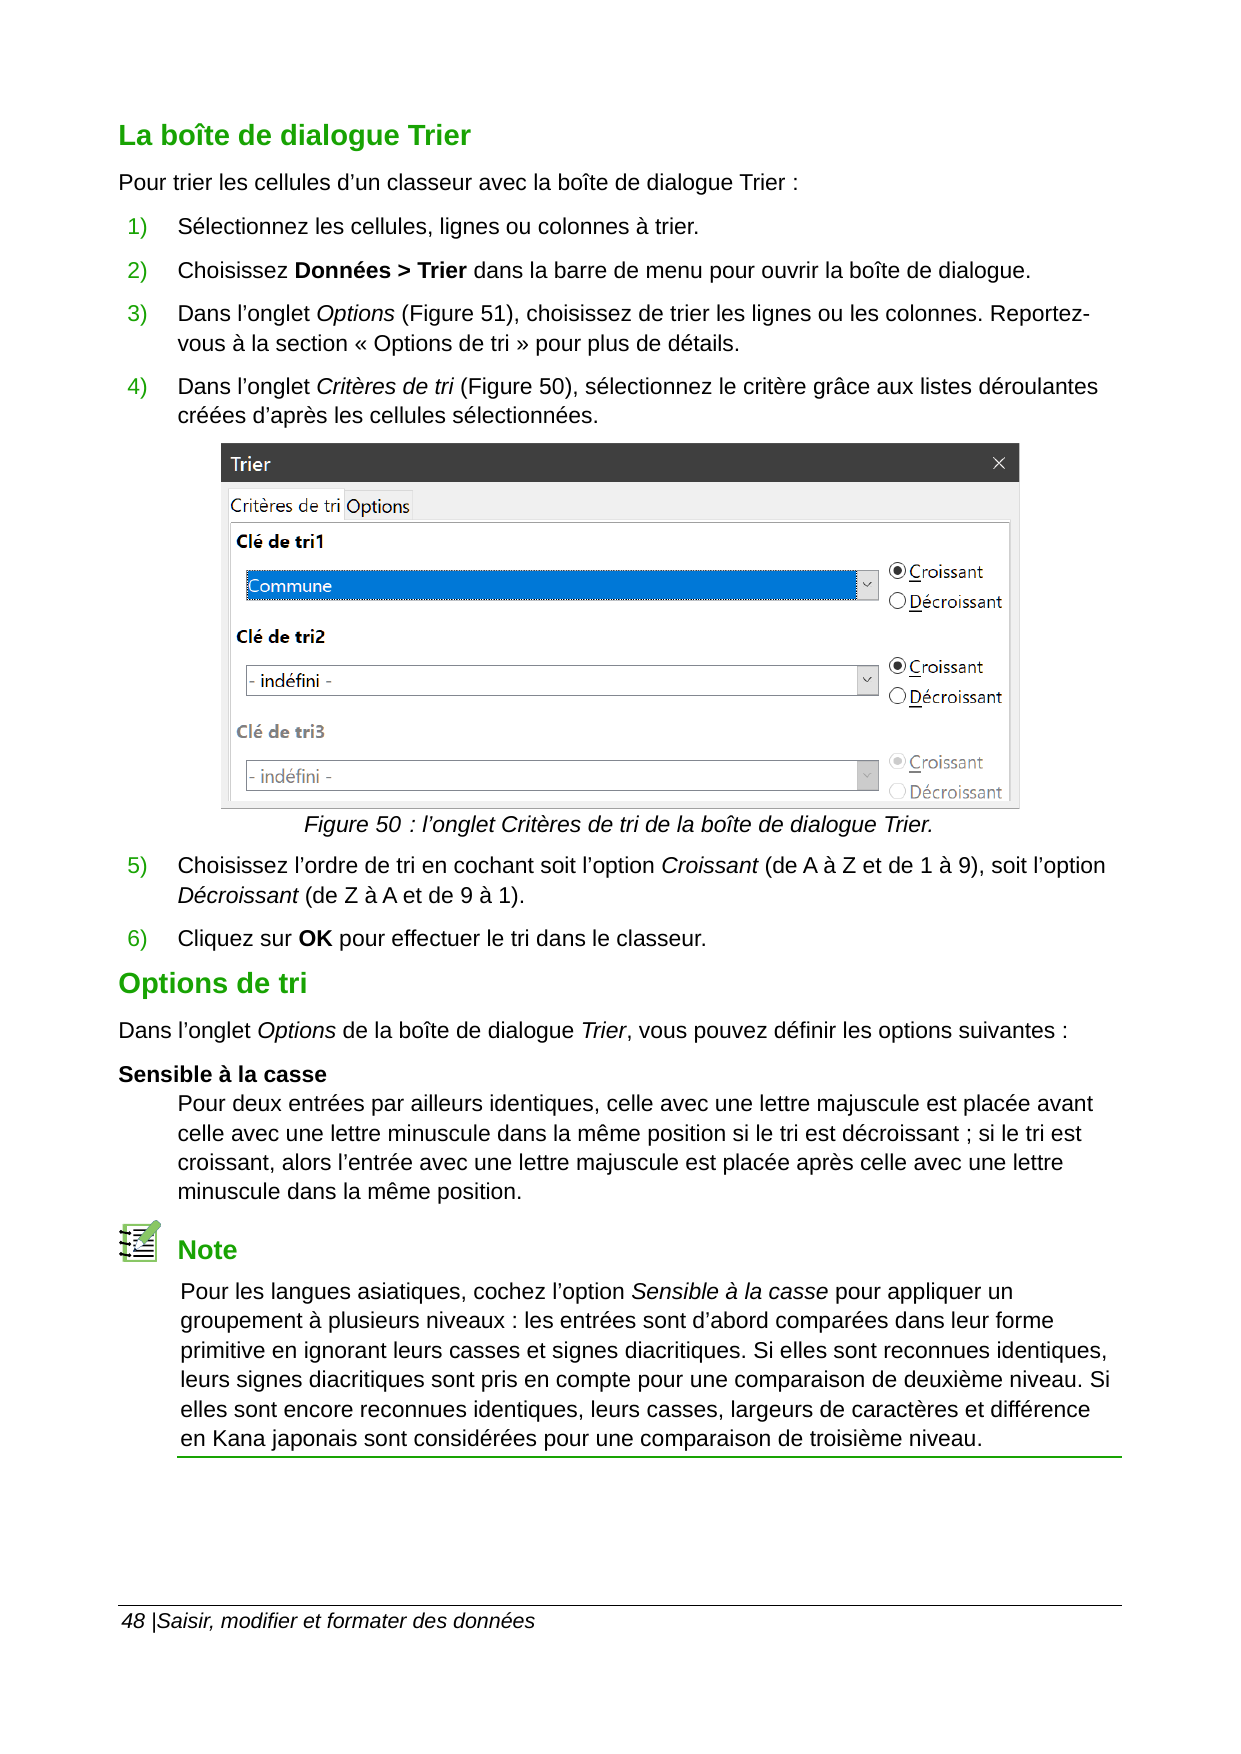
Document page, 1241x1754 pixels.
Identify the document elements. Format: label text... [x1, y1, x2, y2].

subtitle Sensible à la casse [118, 1058, 1122, 1088]
text Figure 50 : l’onglet Critères de tri de la boîte de dialogue Trier. [118, 808, 1122, 838]
subtitle La boîte de dialogue Trier [118, 118, 1122, 152]
list Dans l’onglet Options (Figure 51), choisissez de trier les lignes ou les colonnes. Reportez-vous à la section « Options de tri » pour plus de détails. [148, 297, 1122, 356]
text Dans l’onglet Options de la boîte de dialogue Trier, vous pouvez définir les options suivantes : [118, 1014, 1122, 1043]
list Choisissez Données > Trier dans la barre de menu pour ouvrir la boîte de dialogue. [148, 254, 1122, 283]
list Choisissez l’ordre de tri en cochant soit l’option Croissant (de A à Z et de 1 à 9), soit l’option Décroissant (de Z à A et de 9 à 1). [148, 849, 1122, 908]
picture [221, 443, 1020, 809]
list Pour deux entrées par ailleurs identiques, celle avec une lettre majuscule est placée avant celle avec une lettre minuscule dans la même position si le tri est décroissant ; si le tri est croissant, alors l’entrée avec une lettre majuscule est placée après celle avec une lettre minuscule dans la même position. [177, 1088, 1122, 1204]
text Pour les langues asiatiques, cochez l’option Sensible à la casse pour appliquer un groupement à plusieurs niveaux : les entrées sont d’abord comparées dans leur forme primitive en ignorant leurs casses et signes diacritiques. Si elles sont reconnues identiques, leurs signes diacritiques sont pris en compte pour une comparaison de deuxième niveau. Si elles sont encore reconnues identiques, leurs casses, largeurs de caractères et différence en Kana japonais sont considérées pour une comparaison de troisième niveau. [177, 1273, 1122, 1456]
list Note [118, 1219, 1122, 1265]
text Pour trier les cellules d’un classeur avec la boîte de dialogue Trier : [118, 166, 1122, 195]
list Sélectionnez les cellules, lignes ou colonnes à trier. [148, 210, 1122, 239]
subtitle Options de tri [118, 966, 1122, 1000]
list Cliquez sur OK pour effectuer le tri dans le classeur. [148, 922, 1122, 952]
list Dans l’onglet Critères de tri (Figure 50), sélectionnez le critère grâce aux listes déroulantes créées d’après les cellules sélectionnées. [148, 370, 1122, 429]
